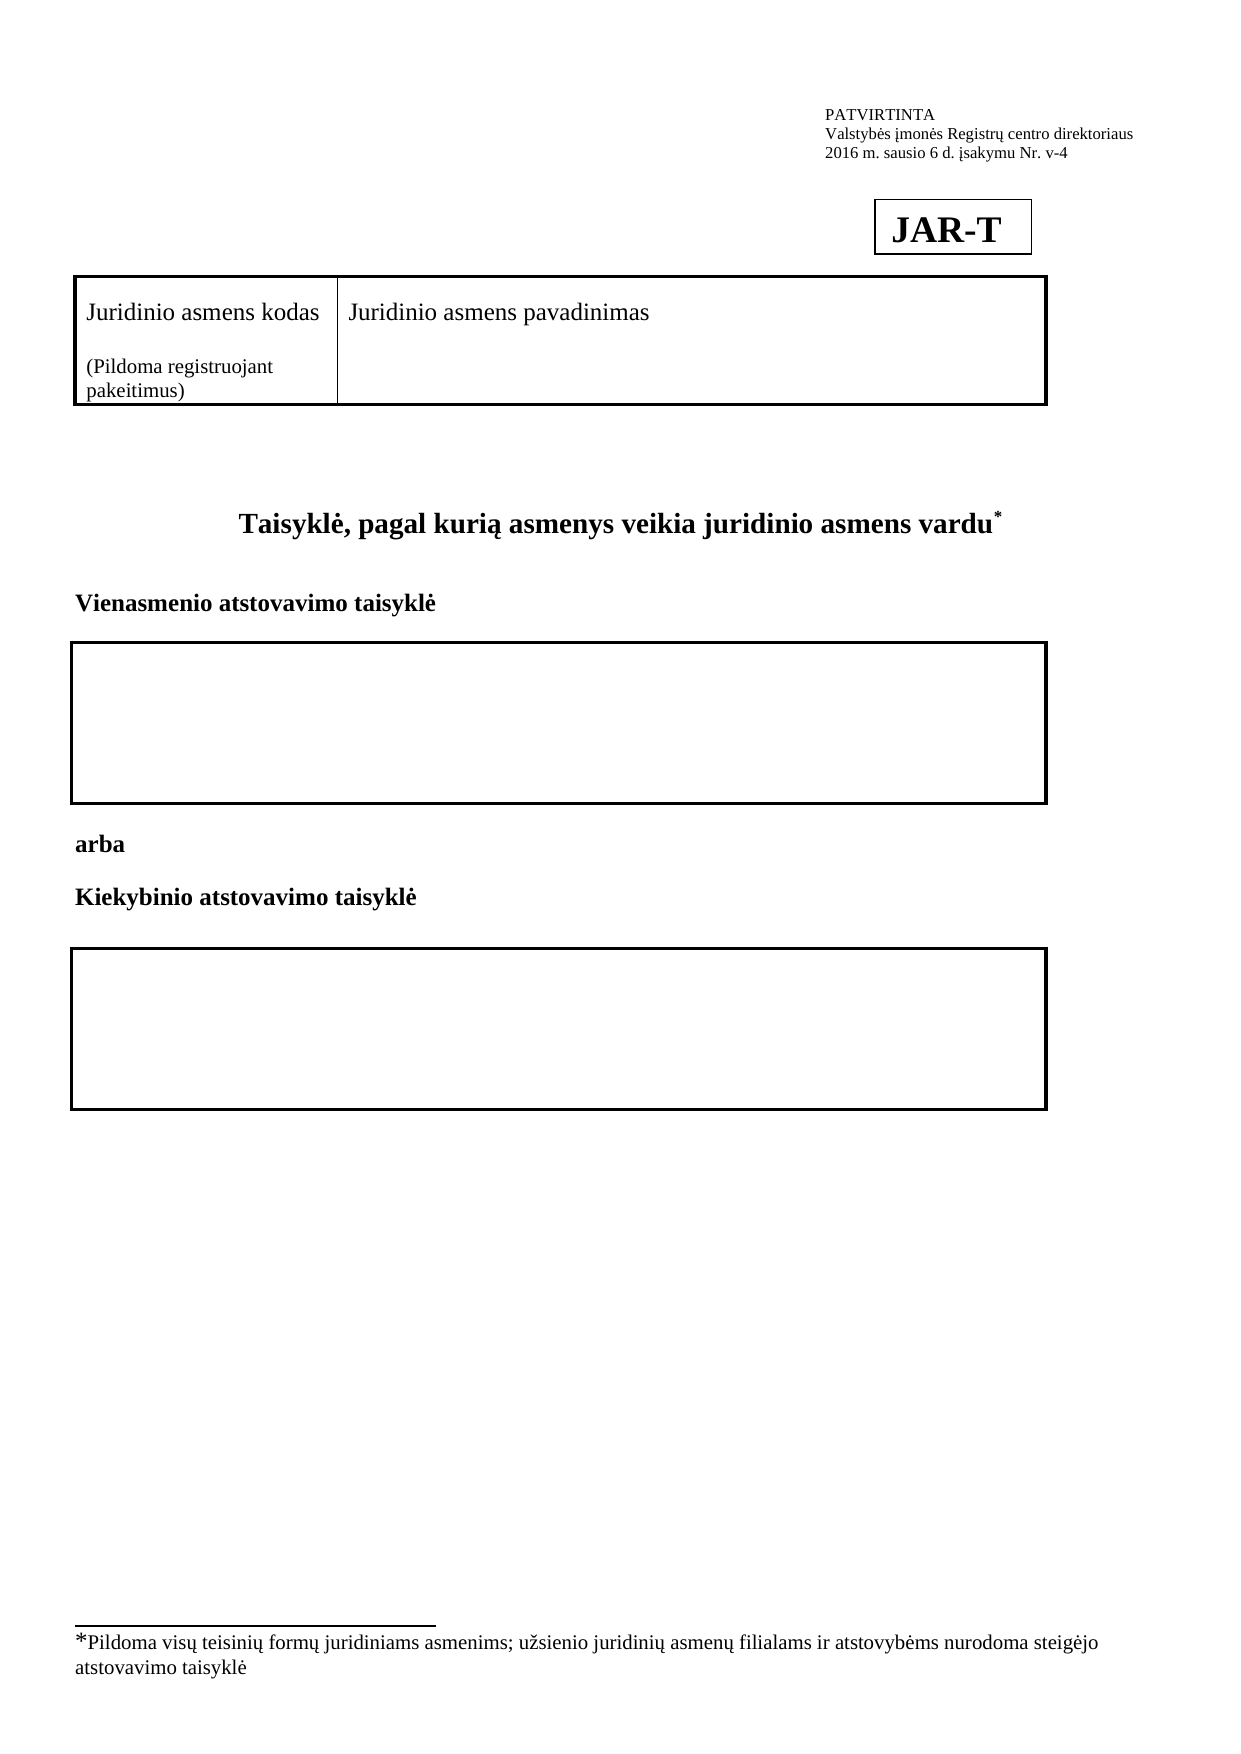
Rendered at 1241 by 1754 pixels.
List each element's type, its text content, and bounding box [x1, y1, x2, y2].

text JAR-T [891, 208, 1016, 246]
table_header Juridinio asmens pavadinimas [338, 278, 1044, 402]
table_header Juridinio asmens kodas (Pildoma registruojant pakeitimus) [77, 278, 337, 402]
text 2016 m. sausio 6 d. įsakymu Nr. v-4 [825, 143, 1171, 162]
text arba [75, 829, 1165, 858]
table_header [73, 950, 1044, 1108]
text PATVIRTINTA Valstybės įmonės Registrų centro direktoriaus [825, 104, 1171, 143]
text Vienasmenio atstovavimo taisyklė [75, 588, 1165, 617]
text Pildoma visų teisinių formų juridiniams asmenims; užsienio juridinių asmenų filialams ir atstovybėms nurodoma steigėjo atstovavimo taisyklė [75, 1626, 1151, 1679]
text Taisyklė, pagal kurią asmenys veikia juridinio asmens vardu [75, 506, 1165, 540]
table_header [73, 644, 1044, 802]
text Kiekybinio atstovavimo taisyklė [75, 882, 1165, 911]
